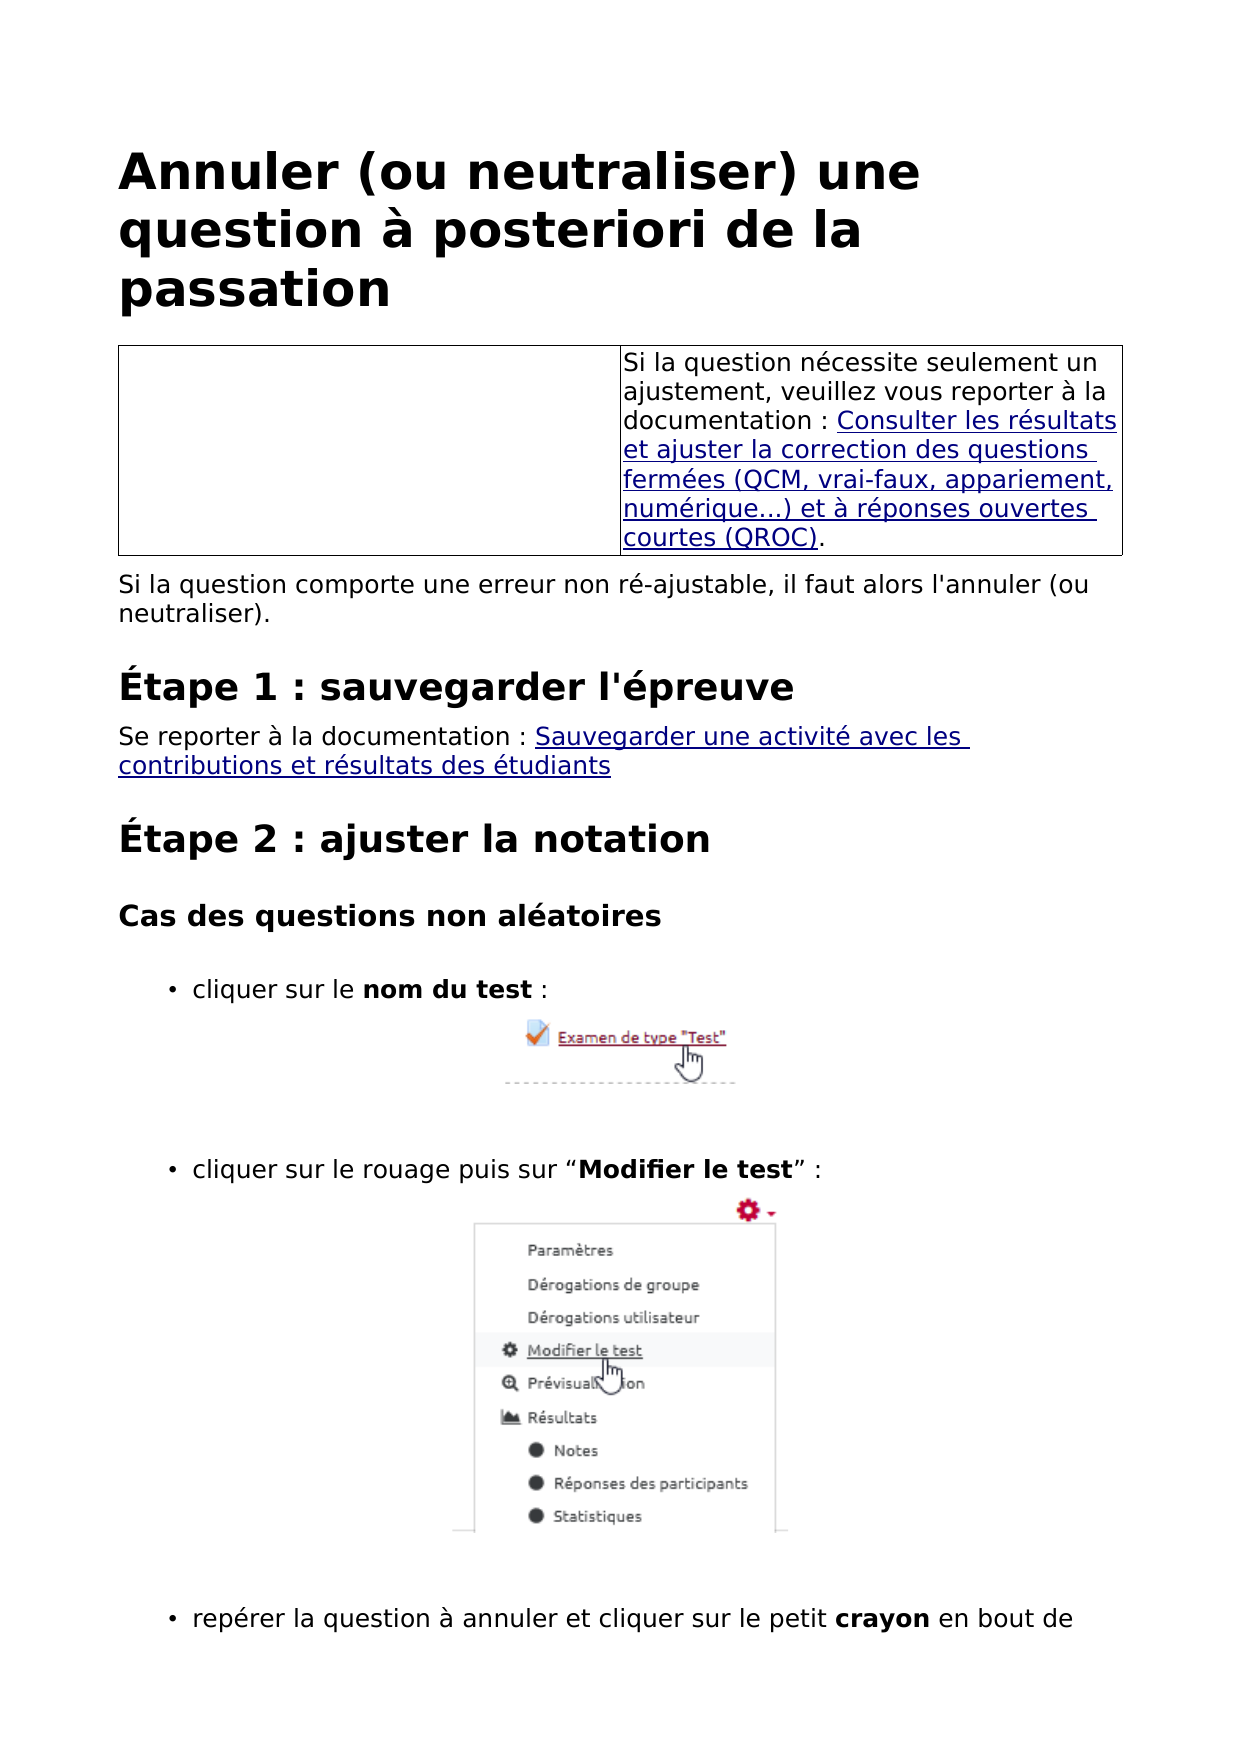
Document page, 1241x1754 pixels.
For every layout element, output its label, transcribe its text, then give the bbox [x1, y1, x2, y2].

list repérer la question à annuler et cliquer sur le petit crayon en bout de [177, 1604, 1122, 1633]
list cliquer sur le rouage puis sur “Modifier le test” : [177, 1155, 1122, 1184]
subtitle Étape 1 : sauvegarder l'épreuve [118, 666, 1122, 709]
table_header Si la question nécessite seulement un ajustement, veuillez vous reporter à la documentation : Consulter les résultats et ajuster la correction des questions fermées (QCM, vrai-faux, appariement, numérique...) et à réponses ouvertes courtes (QROC). [621, 346, 1122, 555]
subtitle Annuler (ou neutraliser) une question à posteriori de la passation [118, 143, 1122, 318]
text Se reporter à la documentation : Sauvegarder une activité avec les contributions et résultats des étudiants [118, 722, 1122, 780]
picture [452, 1184, 789, 1533]
subtitle Cas des questions non aléatoires [118, 899, 1122, 933]
text Si la question comporte une erreur non ré-ajustable, il faut alors l'annuler (ou neutraliser). [118, 570, 1122, 628]
list cliquer sur le nom du test : [177, 975, 1122, 1004]
picture [504, 1004, 736, 1084]
subtitle Étape 2 : ajuster la notation [118, 818, 1122, 862]
table_header [119, 346, 620, 555]
